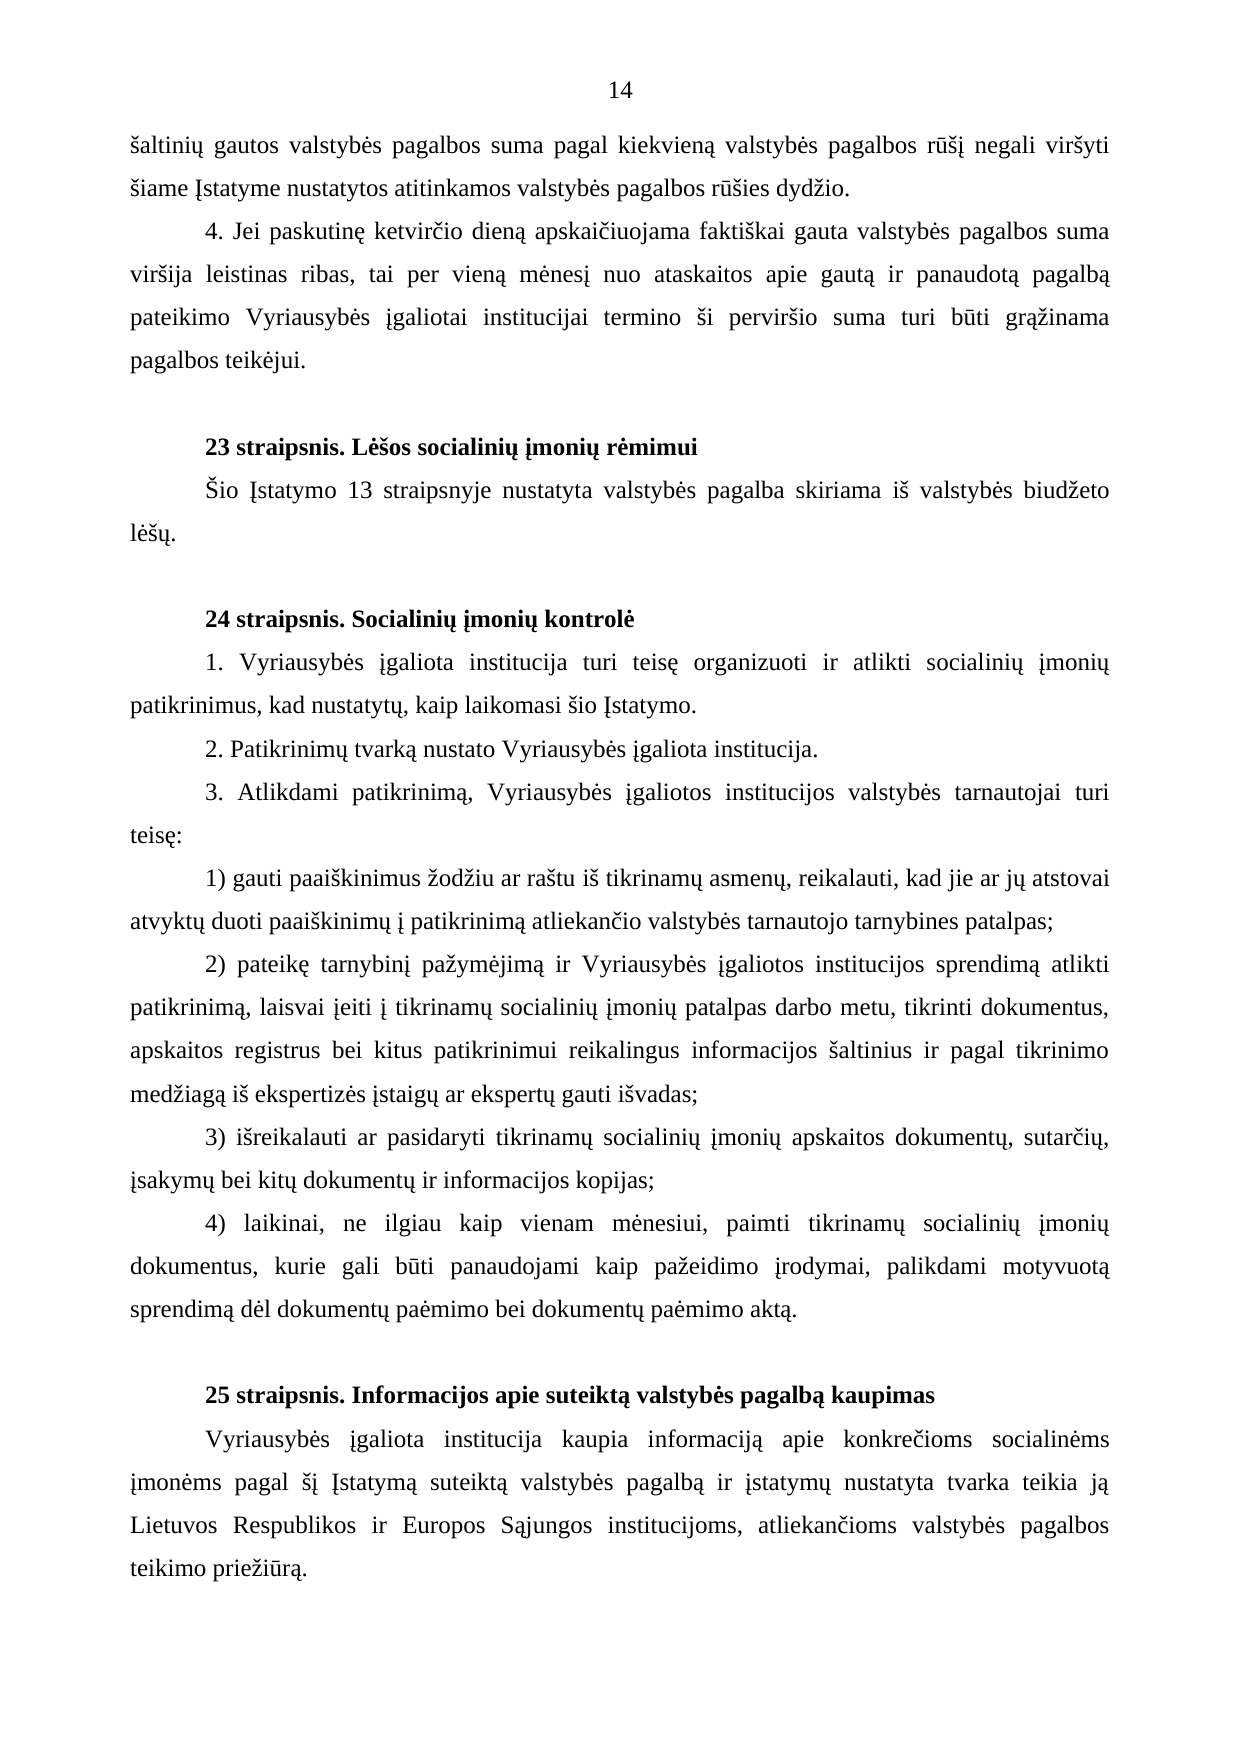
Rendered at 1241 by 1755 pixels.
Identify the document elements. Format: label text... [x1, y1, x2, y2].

text 3. Atlikdami patikrinimą, Vyriausybės įgaliotos institucijos valstybės tarnautojai turi teisę: [130, 777, 1110, 849]
text 2. Patikrinimų tvarką nustato Vyriausybės įgaliota institucija. [130, 734, 1110, 762]
text Šio Įstatymo 13 straipsnyje nustatyta valstybės pagalba skiriama iš valstybės biudžeto lėšų. [130, 475, 1110, 547]
text 1. Vyriausybės įgaliota institucija turi teisę organizuoti ir atlikti socialinių įmonių patikrinimus, kad nustatytų, kaip laikomasi šio Įstatymo. [130, 647, 1110, 719]
text Vyriausybės įgaliota institucija kaupia informaciją apie konkrečioms socialinėms įmonėms pagal šį Įstatymą suteiktą valstybės pagalbą ir įstatymų nustatyta tvarka teikia ją Lietuvos Respublikos ir Europos Sąjungos institucijoms, atliekančioms valstybės pagalbos teikimo priežiūrą. [130, 1424, 1110, 1582]
text 23 straipsnis. Lėšos socialinių įmonių rėmimui [130, 432, 1110, 461]
text 24 straipsnis. Socialinių įmonių kontrolė [130, 604, 1110, 633]
text 3) išreikalauti ar pasidaryti tikrinamų socialinių įmonių apskaitos dokumentų, sutarčių, įsakymų bei kitų dokumentų ir informacijos kopijas; [130, 1122, 1110, 1194]
text 4) laikinai, ne ilgiau kaip vienam mėnesiui, paimti tikrinamų socialinių įmonių dokumentus, kurie gali būti panaudojami kaip pažeidimo įrodymai, palikdami motyvuotą sprendimą dėl dokumentų paėmimo bei dokumentų paėmimo aktą. [130, 1208, 1110, 1323]
text 2) pateikę tarnybinį pažymėjimą ir Vyriausybės įgaliotos institucijos sprendimą atlikti patikrinimą, laisvai įeiti į tikrinamų socialinių įmonių patalpas darbo metu, tikrinti dokumentus, apskaitos registrus bei kitus patikrinimui reikalingus informacijos šaltinius ir pagal tikrinimo medžiagą iš ekspertizės įstaigų ar ekspertų gauti išvadas; [130, 949, 1110, 1107]
text 4. Jei paskutinę ketvirčio dieną apskaičiuojama faktiškai gauta valstybės pagalbos suma viršija leistinas ribas, tai per vieną mėnesį nuo ataskaitos apie gautą ir panaudotą pagalbą pateikimo Vyriausybės įgaliotai institucijai termino ši perviršio suma turi būti grąžinama pagalbos teikėjui. [130, 216, 1110, 374]
text 1) gauti paaiškinimus žodžiu ar raštu iš tikrinamų asmenų, reikalauti, kad jie ar jų atstovai atvyktų duoti paaiškinimų į patikrinimą atliekančio valstybės tarnautojo tarnybines patalpas; [130, 863, 1110, 935]
text 25 straipsnis. Informacijos apie suteiktą valstybės pagalbą kaupimas [130, 1381, 1110, 1409]
text šaltinių gautos valstybės pagalbos suma pagal kiekvieną valstybės pagalbos rūšį negali viršyti šiame Įstatyme nustatytos atitinkamos valstybės pagalbos rūšies dydžio. [130, 130, 1110, 202]
